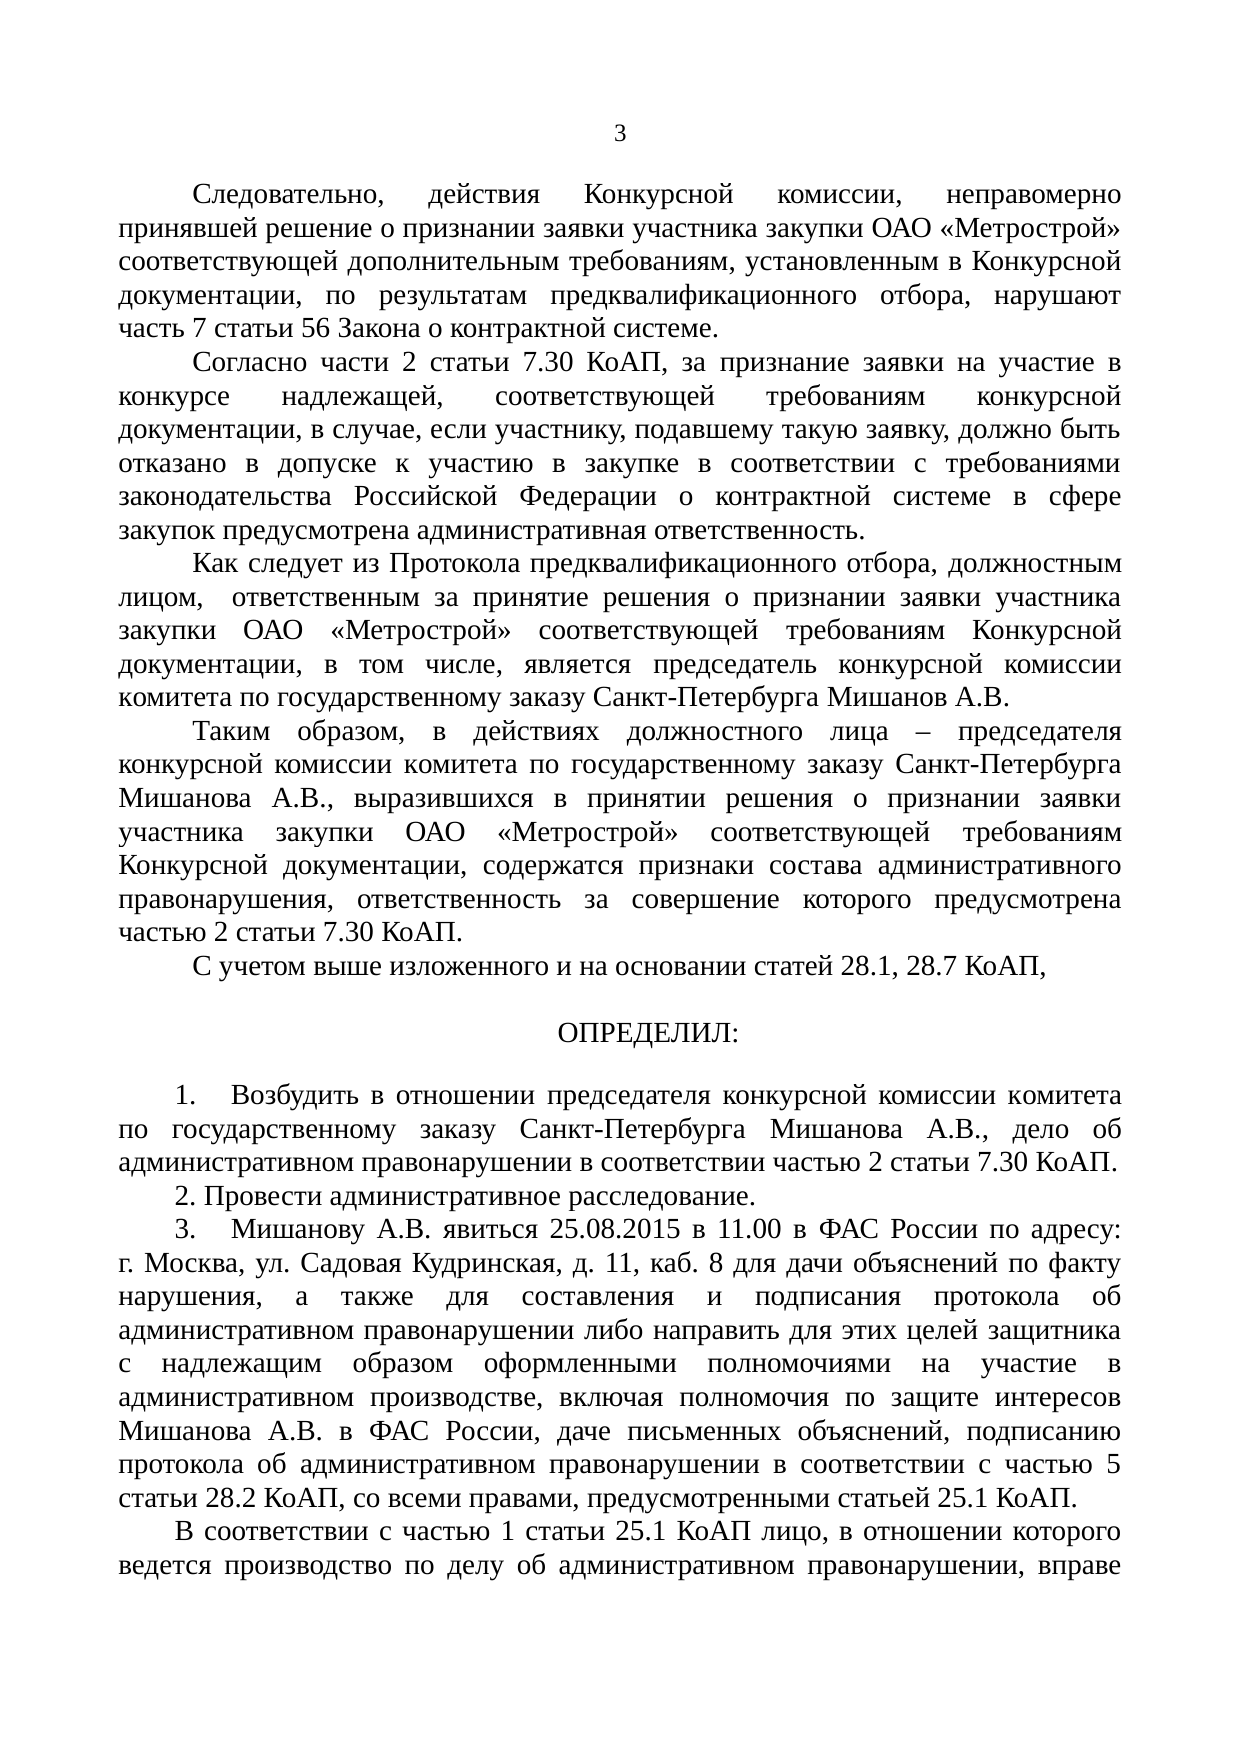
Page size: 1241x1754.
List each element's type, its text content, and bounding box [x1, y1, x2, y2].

text Следовательно, действия Конкурсной комиссии, неправомерно принявшей решение о признании заявки участника закупки ОАО «Метрострой» соответствующей дополнительным требованиям, установленным в Конкурсной документации, по результатам предквалификационного отбора, нарушают часть 7 статьи 56 Закона о контрактной системе. [118, 176, 1122, 344]
text 2. Провести административное расследование. [118, 1178, 1122, 1211]
list Мишанову А.В. явиться 25.08.2015 в 11.00 в ФАС России по адресу: г. Москва, ул. Садовая Кудринская, д. 11, каб. 8 для дачи объяснений по факту нарушения, а также для составления и подписания протокола об административном правонарушении либо направить для этих целей защитника с надлежащим образом оформленными полномочиями на участие в административном производстве, включая полномочия по защите интересов Мишанова А.В. в ФАС России, даче письменных объяснений, подписанию протокола об административном правонарушении в соответствии с частью 5 статьи 28.2 КоАП, со всеми правами, предусмотренными статьей 25.1 КоАП. [118, 1211, 1122, 1513]
text ОПРЕДЕЛИЛ: [118, 1015, 1122, 1048]
text В соответствии с частью 1 статьи 25.1 КоАП лицо, в отношении которого ведется производство по делу об административном правонарушении, вправе [118, 1513, 1122, 1580]
text С учетом выше изложенного и на основании статей 28.1, 28.7 КоАП, [118, 948, 1122, 981]
list Возбудить в отношении председателя конкурсной комиссии комитета по государственному заказу Санкт-Петербурга Мишанова А.В., дело об административном правонарушении в соответствии частью 2 статьи 7.30 КоАП. [118, 1077, 1122, 1178]
text Таким образом, в действиях должностного лица – председателя конкурсной комиссии комитета по государственному заказу Санкт-Петербурга Мишанова А.В., выразившихся в принятии решения о признании заявки участника закупки ОАО «Метрострой» соответствующей требованиям Конкурсной документации, содержатся признаки состава административного правонарушения, ответственность за совершение которого предусмотрена частью 2 статьи 7.30 КоАП. [118, 713, 1122, 948]
text Как следует из Протокола предквалификационного отбора, должностным лицом, ответственным за принятие решения о признании заявки участника закупки ОАО «Метрострой» соответствующей требованиям Конкурсной документации, в том числе, является председатель конкурсной комиссии комитета по государственному заказу Санкт-Петербурга Мишанов А.В. [118, 545, 1122, 713]
text Согласно части 2 статьи 7.30 КоАП, за признание заявки на участие в конкурсе надлежащей, соответствующей требованиям конкурсной документации, в случае, если участнику, подавшему такую заявку, должно быть отказано в допуске к участию в закупке в соответствии с требованиями законодательства Российской Федерации о контрактной системе в сфере закупок предусмотрена административная ответственность. [118, 344, 1122, 545]
